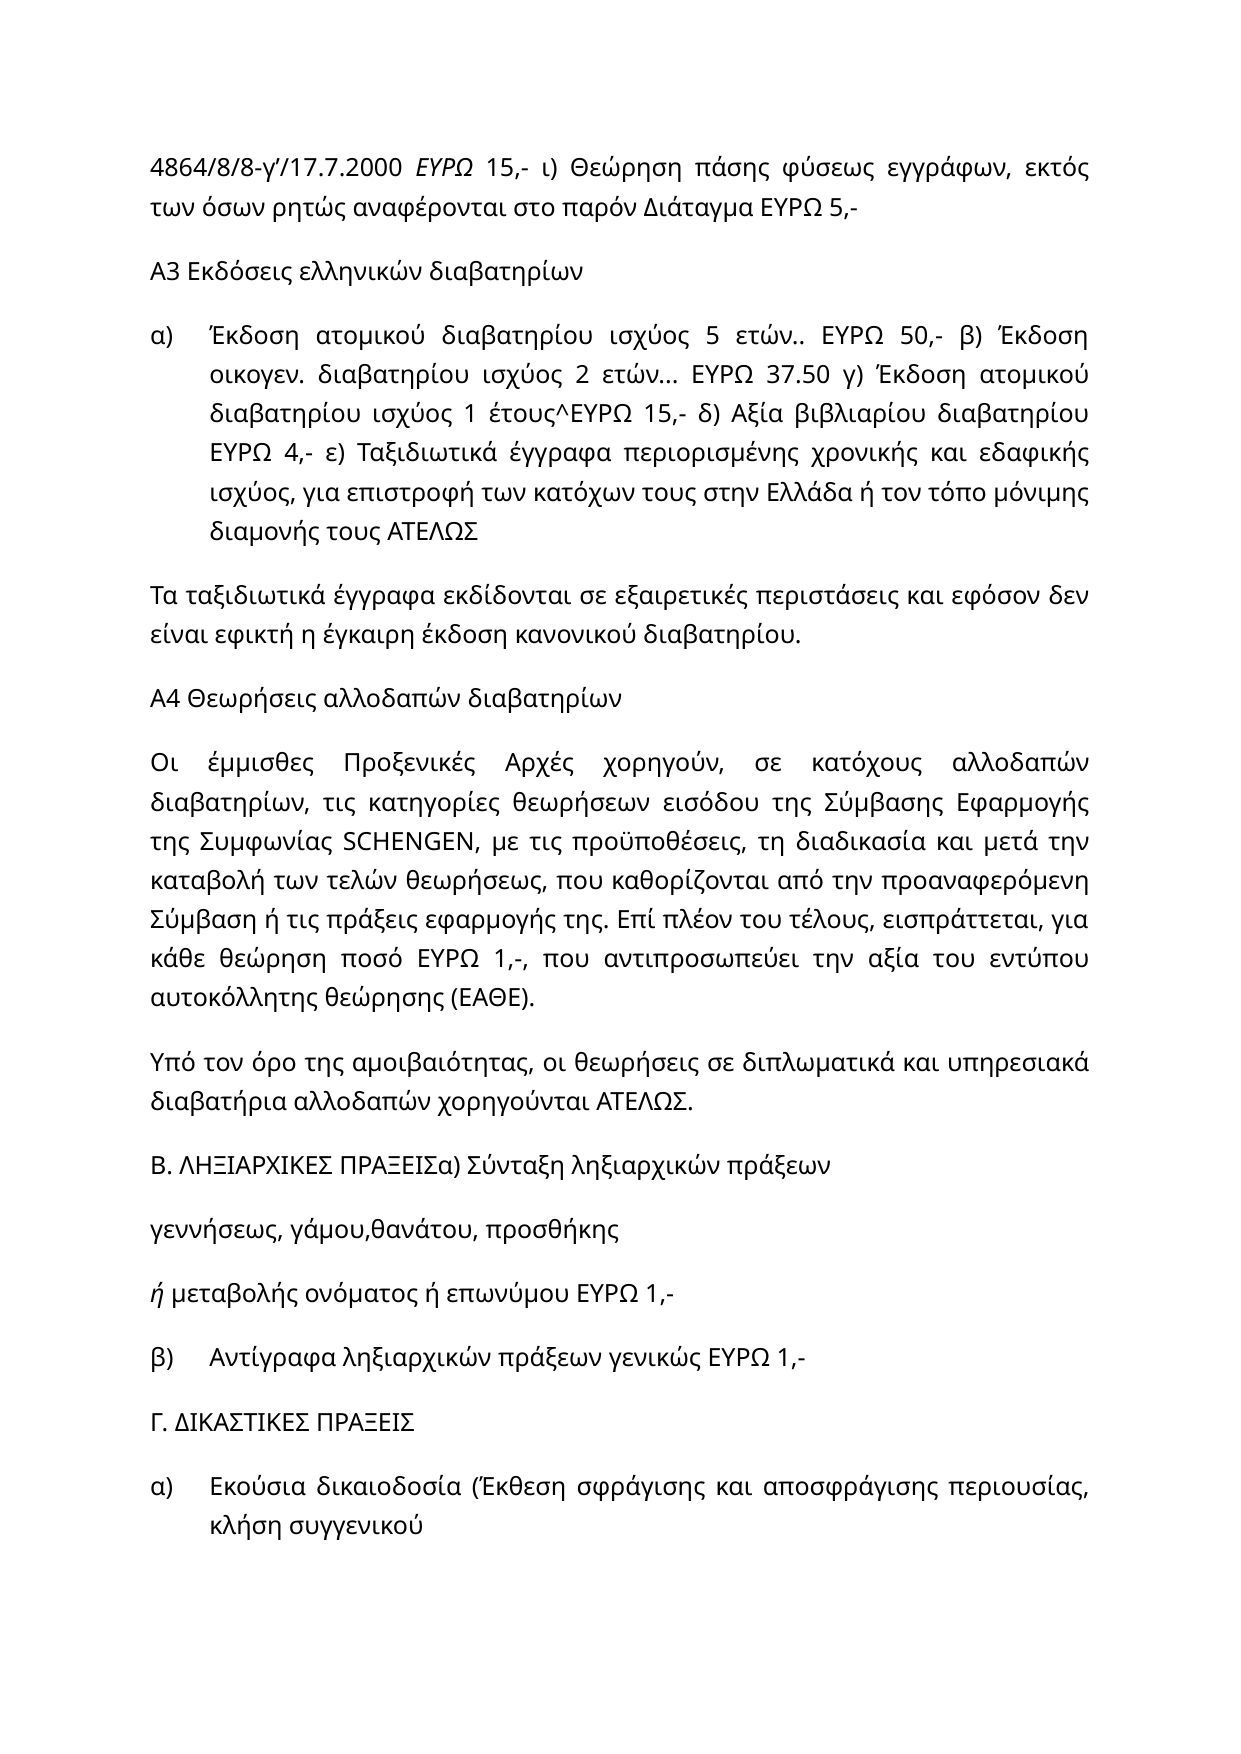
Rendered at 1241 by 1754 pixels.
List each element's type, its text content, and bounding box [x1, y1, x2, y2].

text ή μεταβολής ονόματος ή επωνύμου ΕΥΡΩ 1,- [150, 1276, 1090, 1310]
text Τα ταξιδιωτικά έγγραφα εκδίδονται σε εξαιρετικές περιστάσεις και εφόσον δεν είναι εφικτή η έγκαιρη έκδοση κανονικού διαβατηρίου. [150, 577, 1090, 651]
text Β. ΛΗΞΙΑΡΧΙΚΕΣ ΠΡΑΞΕΙΣα) Σύνταξη ληξιαρχικών πράξεων [150, 1147, 1090, 1182]
text Υπό τον όρο της αμοιβαιότητας, οι θεωρήσεις σε διπλωματικά και υπηρεσιακά διαβατήρια αλλοδαπών χορηγούνται ΑΤΕΛΩΣ. [150, 1044, 1090, 1117]
list α) Εκούσια δικαιοδοσία (Έκθεση σφράγισης και αποσφράγισης περιουσίας, κλήση συγγενικού [150, 1468, 1090, 1542]
text Α4 Θεωρήσεις αλλοδαπών διαβατηρίων [150, 681, 1090, 715]
list β) Αντίγραφα ληξιαρχικών πράξεων γενικώς ΕΥΡΩ 1,- [150, 1340, 1090, 1374]
text 4864/8/8-γ’/17.7.2000 ΕΥΡΩ 15,- ι) Θεώρηση πάσης φύσεως εγγράφων, εκτός των όσων ρητώς αναφέρονται στο παρόν Διάταγμα ΕΥΡΩ 5,- [150, 150, 1090, 223]
text Γ. ΔΙΚΑΣΤΙΚΕΣ ΠΡΑΞΕΙΣ [150, 1404, 1090, 1438]
list α) Έκδοση ατομικού διαβατηρίου ισχύος 5 ετών.. ΕΥΡΩ 50,- β) Έκδοση οικογεν. διαβατηρίου ισχύος 2 ετών... ΕΥΡΩ 37.50 γ) Έκδοση ατομικού διαβατηρίου ισχύος 1 έτους^ΕΥΡΩ 15,- δ) Αξία βιβλιαρίου διαβατηρίου ΕΥΡΩ 4,- ε) Ταξιδιωτικά έγγραφα περιορισμένης χρονικής και εδαφικής ισχύος, για επιστροφή των κατόχων τους στην Ελλάδα ή τον τόπο μόνιμης διαμονής τους ΑΤΕΛΩΣ [150, 317, 1090, 547]
text Οι έμμισθες Προξενικές Αρχές χορηγούν, σε κατόχους αλλοδαπών διαβατηρίων, τις κατηγορίες θεωρήσεων εισόδου της Σύμβασης Εφαρμογής της Συμφωνίας SCHENGEN, με τις προϋποθέσεις, τη διαδικασία και μετά την καταβολή των τελών θεωρήσεως, που καθορίζονται από την προαναφερόμενη Σύμβαση ή τις πράξεις εφαρμογής της. Επί πλέον του τέλους, εισπράττεται, για κάθε θεώρηση ποσό ΕΥΡΩ 1,-, που αντιπροσωπεύει την αξία του εντύπου αυτοκόλλητης θεώρησης (ΕΑΘΕ). [150, 745, 1090, 1014]
text Α3 Εκδόσεις ελληνικών διαβατηρίων [150, 253, 1090, 287]
text γεννήσεως, γάμου,θανάτου, προσθήκης [150, 1212, 1090, 1246]
